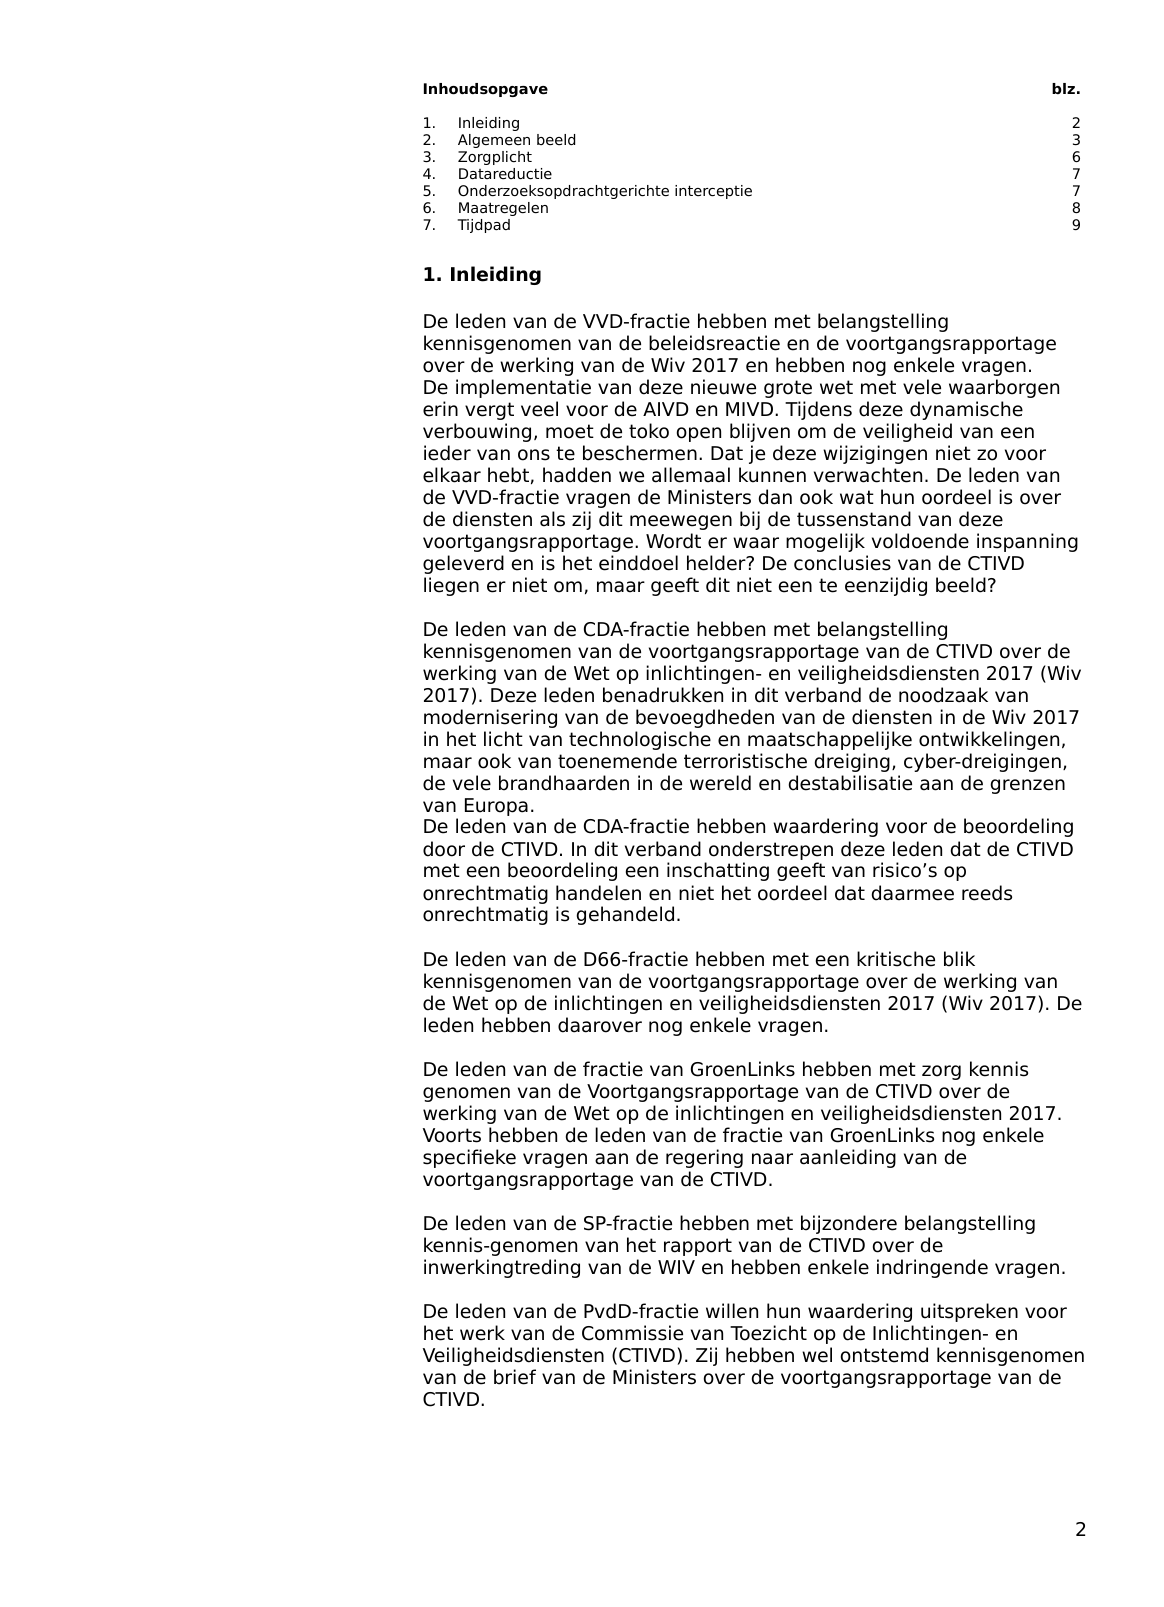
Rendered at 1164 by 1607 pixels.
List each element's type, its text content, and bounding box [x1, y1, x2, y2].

table_cell Maatregelen [452, 200, 1028, 217]
table_cell 6 [1028, 149, 1087, 166]
table_cell 1. [422, 115, 452, 132]
table_cell 7 [1028, 166, 1087, 183]
table_cell 3. [422, 149, 452, 166]
table_header Inhoudsopgave [422, 81, 1028, 98]
table_cell [422, 98, 452, 115]
table_cell 7 [1028, 183, 1087, 200]
text De leden van de CDA-fractie hebben waardering voor de beoordeling door de CTIVD. In dit verband onderstrepen deze leden dat de CTIVD met een beoordeling een inschatting geeft van risico’s op onrechtmatig handelen en niet het oordeel dat daarmee reeds onrechtmatig is gehandeld. [422, 816, 1087, 926]
text De leden van de PvdD-fractie willen hun waardering uitspreken voor het werk van de Commissie van Toezicht op de Inlichtingen- en Veiligheidsdiensten (CTIVD). Zij hebben wel ontstemd kennisgenomen van de brief van de Ministers over de voortgangsrapportage van de CTIVD. [422, 1301, 1087, 1411]
text De leden van de SP-fractie hebben met bijzondere belangstelling kennis-genomen van het rapport van de CTIVD over de inwerkingtreding van de WIV en hebben enkele indringende vragen. [422, 1213, 1087, 1279]
table_cell Inleiding [452, 115, 1028, 132]
subtitle 1. Inleiding [422, 264, 1087, 286]
table_cell 7. [422, 217, 452, 234]
text De implementatie van deze nieuwe grote wet met vele waarborgen erin vergt veel voor de AIVD en MIVD. Tijdens deze dynamische verbouwing, moet de toko open blijven om de veiligheid van een ieder van ons te beschermen. Dat je deze wijzigingen niet zo voor elkaar hebt, hadden we allemaal kunnen verwachten. De leden van de VVD-fractie vragen de Ministers dan ook wat hun oordeel is over de diensten als zij dit meewegen bij de tussenstand van deze voortgangsrapportage. Wordt er waar mogelijk voldoende inspanning geleverd en is het einddoel helder? De conclusies van de CTIVD liegen er niet om, maar geeft dit niet een te eenzijdig beeld? [422, 377, 1087, 596]
table_cell 4. [422, 166, 452, 183]
text De leden van de CDA-fractie hebben met belangstelling kennisgenomen van de voortgangsrapportage van de CTIVD over de werking van de Wet op inlichtingen- en veiligheidsdiensten 2017 (Wiv 2017). Deze leden benadrukken in dit verband de noodzaak van modernisering van de bevoegdheden van de diensten in de Wiv 2017 in het licht van technologische en maatschappelijke ontwikkelingen, maar ook van toenemende terroristische dreiging, cyber-dreigingen, de vele brandhaarden in de wereld en destabilisatie aan de grenzen van Europa. [422, 619, 1087, 816]
table_cell 2 [1028, 115, 1087, 132]
table_cell 8 [1028, 200, 1087, 217]
table_cell 5. [422, 183, 452, 200]
table_cell Onderzoeksopdrachtgerichte interceptie [452, 183, 1028, 200]
table_cell 6. [422, 200, 452, 217]
table_cell Algemeen beeld [452, 132, 1028, 149]
table_cell [452, 98, 1028, 115]
table_cell Zorgplicht [452, 149, 1028, 166]
text De leden van de D66-fractie hebben met een kritische blik kennisgenomen van de voortgangsrapportage over de werking van de Wet op de inlichtingen en veiligheidsdiensten 2017 (Wiv 2017). De leden hebben daarover nog enkele vragen. [422, 948, 1087, 1036]
table_cell [1028, 98, 1087, 115]
text De leden van de VVD-fractie hebben met belangstelling kennisgenomen van de beleidsreactie en de voortgangsrapportage over de werking van de Wiv 2017 en hebben nog enkele vragen. [422, 311, 1087, 377]
table_cell 9 [1028, 217, 1087, 234]
table_cell Tijdpad [452, 217, 1028, 234]
text De leden van de fractie van GroenLinks hebben met zorg kennis genomen van de Voortgangsrapportage van de CTIVD over de werking van de Wet op de inlichtingen en veiligheidsdiensten 2017. Voorts hebben de leden van de fractie van GroenLinks nog enkele specifieke vragen aan de regering naar aanleiding van de voortgangsrapportage van de CTIVD. [422, 1059, 1087, 1191]
table_cell 3 [1028, 132, 1087, 149]
table_cell 2. [422, 132, 452, 149]
table_header blz. [1028, 81, 1087, 98]
table_cell Datareductie [452, 166, 1028, 183]
